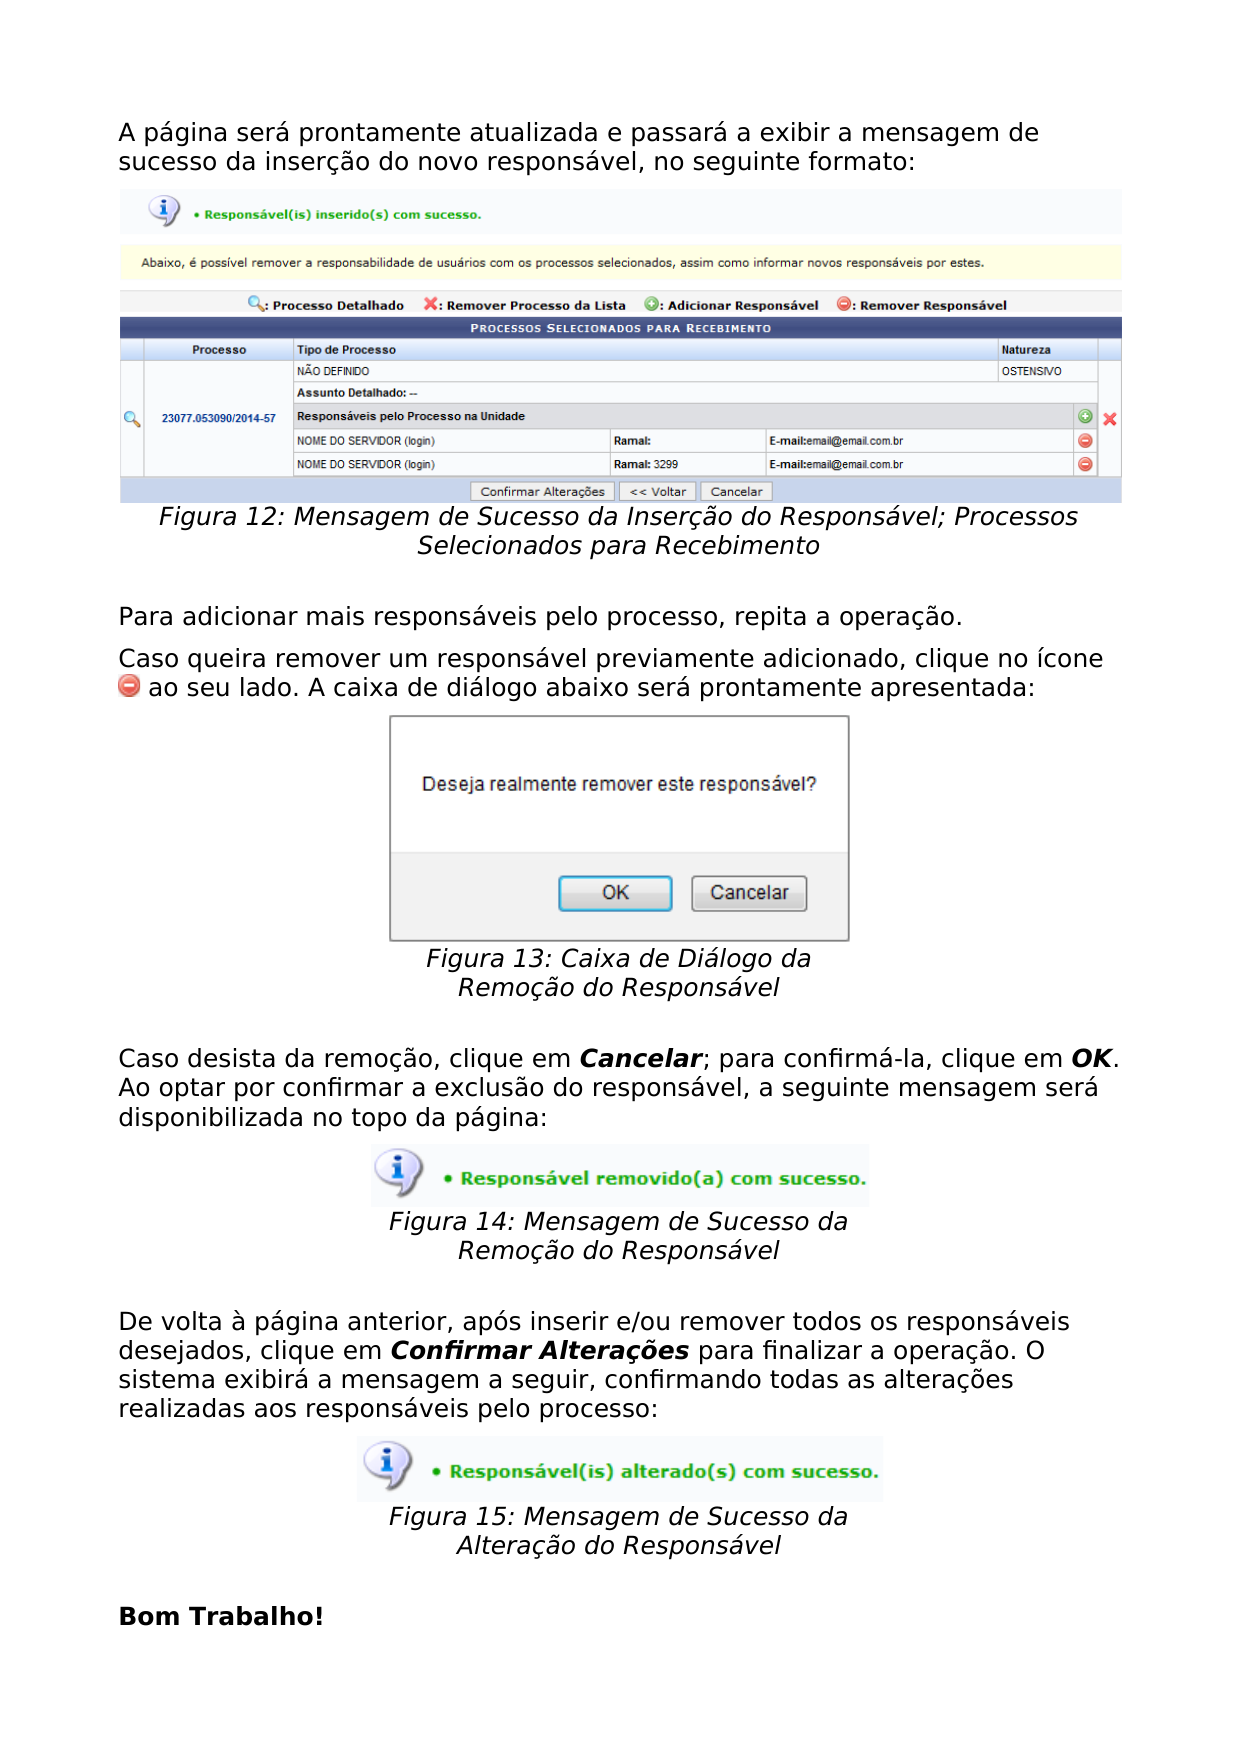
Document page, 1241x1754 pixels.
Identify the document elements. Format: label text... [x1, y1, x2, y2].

text Caso desista da remoção, clique em Cancelar; para confirmá-la, clique em OK. Ao optar por confirmar a exclusão do responsável, a seguinte mensagem será disponibilizada no topo da página: [118, 1044, 1122, 1132]
text Figura 14: Mensagem de Sucesso da Remoção do Responsável [371, 1207, 869, 1265]
picture [388, 714, 853, 945]
text Figura 15: Mensagem de Sucesso da Alteração do Responsável [357, 1502, 883, 1560]
text Figura 12: Mensagem de Sucesso da Inserção do Responsável; Processos Selecionados para Recebimento [118, 503, 1122, 561]
text Caso queira remover um responsável previamente adicionado, clique no ícone ao seu lado. A caixa de diálogo abaixo será prontamente apresentada: [118, 644, 1122, 702]
picture [118, 188, 1123, 503]
picture [371, 1144, 870, 1207]
text Figura 13: Caixa de Diálogo da Remoção do Responsável [388, 945, 852, 1003]
picture [118, 674, 141, 697]
text A página será prontamente atualizada e passará a exibir a mensagem de sucesso da inserção do novo responsável, no seguinte formato: [118, 118, 1122, 176]
text De volta à página anterior, após inserir e/ou remover todos os responsáveis desejados, clique em Confirmar Alterações para finalizar a operação. O sistema exibirá a mensagem a seguir, confirmando todas as alterações realizadas aos responsáveis pelo processo: [118, 1307, 1122, 1423]
picture [356, 1436, 884, 1502]
text Bom Trabalho! [118, 1602, 1122, 1631]
text Para adicionar mais responsáveis pelo processo, repita a operação. [118, 602, 1122, 631]
